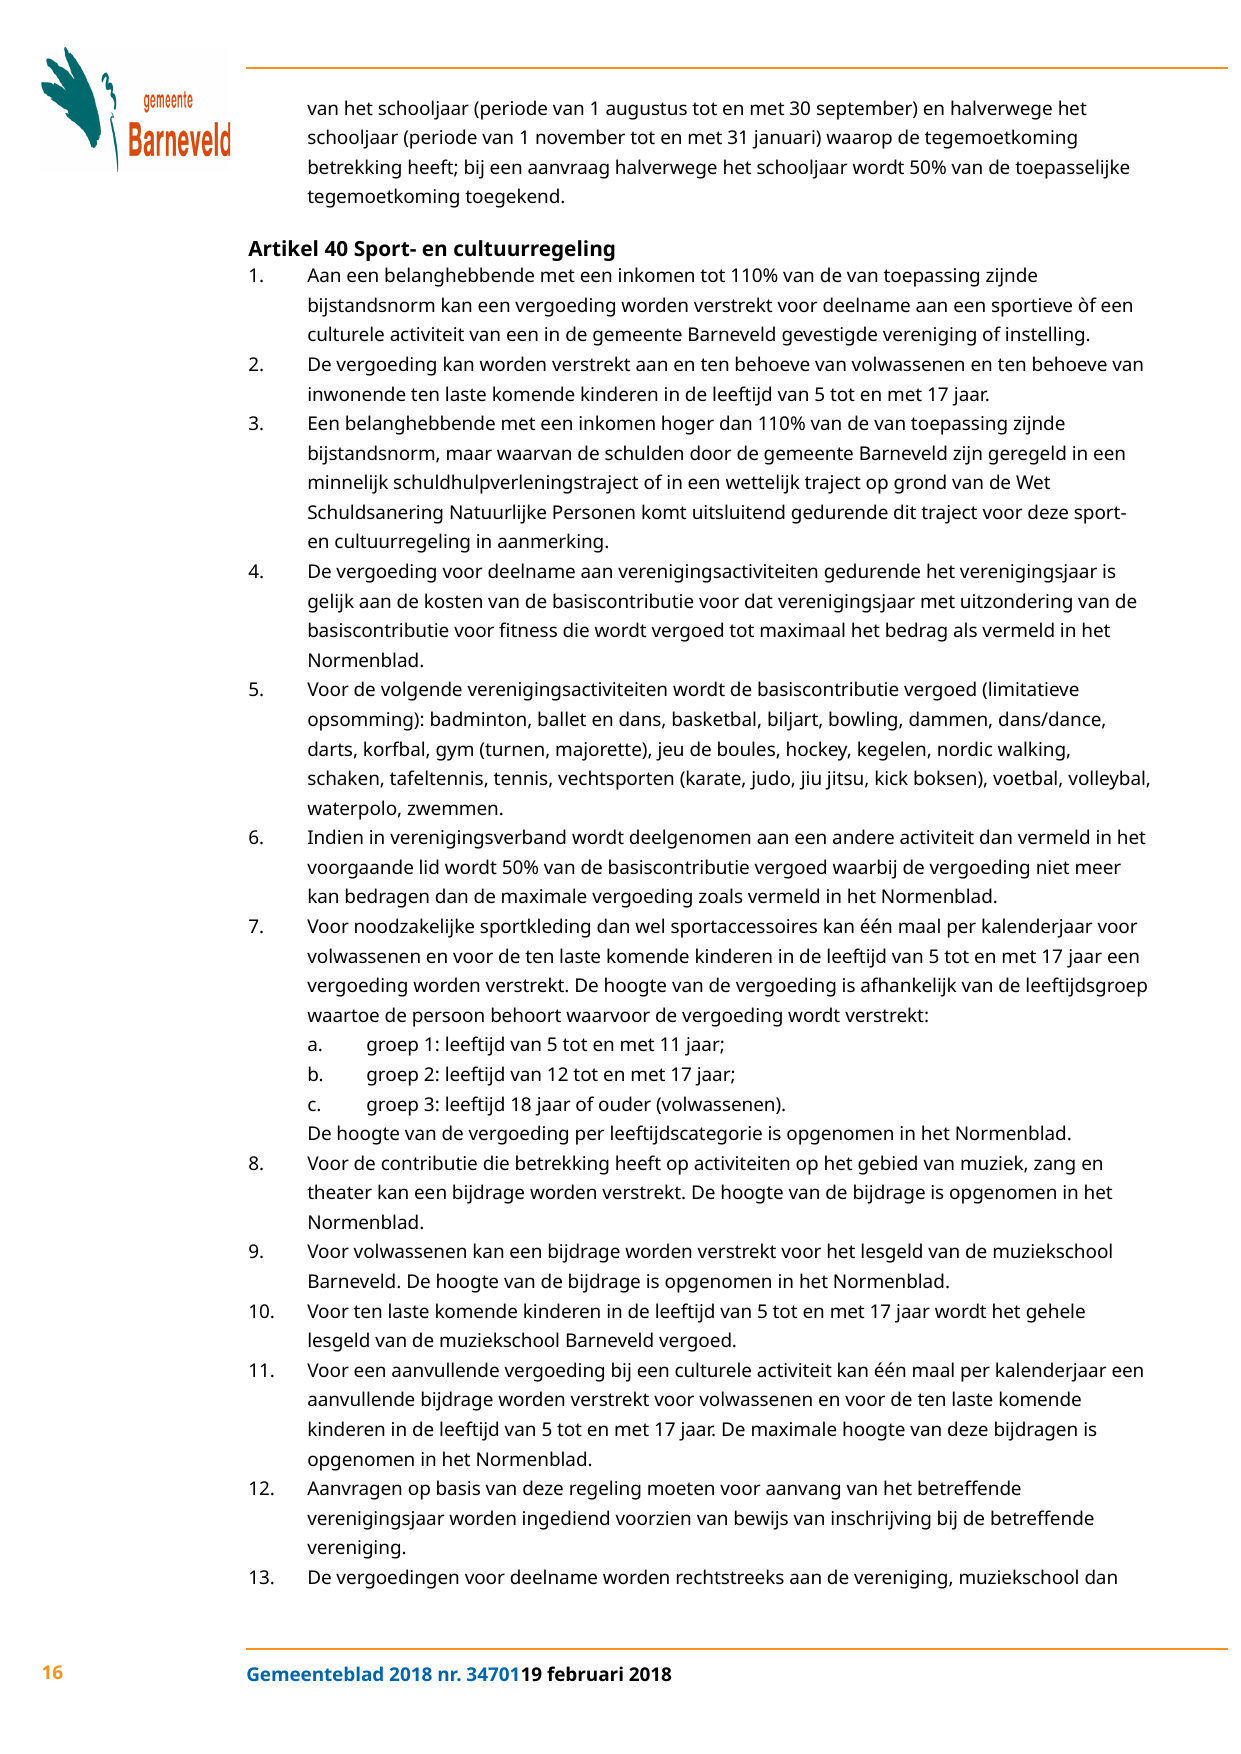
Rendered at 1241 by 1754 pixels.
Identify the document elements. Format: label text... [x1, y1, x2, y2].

list groep 2: leeftijd van 12 tot en met 17 jaar; [307, 1061, 1152, 1087]
list Voor volwassenen kan een bijdrage worden verstrekt voor het lesgeld van de muziekschool Barneveld. De hoogte van de bijdrage is opgenomen in het Normenblad. [248, 1239, 1152, 1294]
list Een belanghebbende met een inkomen hoger dan 110% van de van toepassing zijnde bijstandsnorm, maar waarvan de schulden door de gemeente Barneveld zijn geregeld in een minnelijk schuldhulpverleningstraject of in een wettelijk traject op grond van de Wet Schuldsanering Natuurlijke Personen komt uitsluitend gedurende dit traject voor deze sport- en cultuurregeling in aanmerking. [248, 410, 1152, 554]
list Voor een aanvullende vergoeding bij een culturele activiteit kan één maal per kalenderjaar een aanvullende bijdrage worden verstrekt voor volwassenen en voor de ten laste komende kinderen in de leeftijd van 5 tot en met 17 jaar. De maximale hoogte van deze bijdragen is opgenomen in het Normenblad. [248, 1357, 1152, 1471]
list Voor noodzakelijke sportkleding dan wel sportaccessoires kan één maal per kalenderjaar voor volwassenen en voor de ten laste komende kinderen in de leeftijd van 5 tot en met 17 jaar een vergoeding worden verstrekt. De hoogte van de vergoeding is afhankelijk van de leeftijdsgroep waartoe de persoon behoort waarvoor de vergoeding wordt verstrekt: [248, 913, 1152, 1028]
list Voor de volgende verenigingsactiviteiten wordt de basiscontributie vergoed (limitatieve opsomming): badminton, ballet en dans, basketbal, biljart, bowling, dammen, dans/dance, darts, korfbal, gym (turnen, majorette), jeu de boules, hockey, kegelen, nordic walking, schaken, tafeltennis, tennis, vechtsporten (karate, judo, jiu jitsu, kick boksen), voetbal, volleybal, waterpolo, zwemmen. [248, 677, 1152, 821]
list De vergoeding voor deelname aan verenigingsactiviteiten gedurende het verenigingsjaar is gelijk aan de kosten van de basiscontributie voor dat verenigingsjaar met uitzondering van de basiscontributie voor fitness die wordt vergoed tot maximaal het bedrag als vermeld in het Normenblad. [248, 558, 1152, 673]
list Indien in verenigingsverband wordt deelgenomen aan een andere activiteit dan vermeld in het voorgaande lid wordt 50% van de basiscontributie vergoed waarbij de vergoeding niet meer kan bedragen dan de maximale vergoeding zoals vermeld in het Normenblad. [248, 824, 1152, 909]
list De vergoeding kan worden verstrekt aan en ten behoeve van volwassenen en ten behoeve van inwonende ten laste komende kinderen in de leeftijd van 5 tot en met 17 jaar. [248, 351, 1152, 406]
list Aanvragen op basis van deze regeling moeten voor aanvang van het betreffende verenigingsjaar worden ingediend voorzien van bewijs van inschrijving bij de betreffende vereniging. [248, 1475, 1152, 1560]
list groep 1: leeftijd van 5 tot en met 11 jaar; [307, 1032, 1152, 1057]
list Voor de contributie die betrekking heeft op activiteiten op het gebied van muziek, zang en theater kan een bijdrage worden verstrekt. De hoogte van de bijdrage is opgenomen in het Normenblad. [248, 1150, 1152, 1235]
list De hoogte van de vergoeding per leeftijdscategorie is opgenomen in het Normenblad. [248, 1120, 1152, 1146]
list Aan een belanghebbende met een inkomen tot 110% van de van toepassing zijnde bijstandsnorm kan een vergoeding worden verstrekt voor deelname aan een sportieve òf een culturele activiteit van een in de gemeente Barneveld gevestigde vereniging of instelling. [248, 262, 1152, 347]
picture [41, 47, 231, 172]
list groep 3: leeftijd 18 jaar of ouder (volwassenen). [307, 1091, 1152, 1116]
list Voor ten laste komende kinderen in de leeftijd van 5 tot en met 17 jaar wordt het gehele lesgeld van de muziekschool Barneveld vergoed. [248, 1298, 1152, 1353]
list van het schooljaar (periode van 1 augustus tot en met 30 september) en halverwege het schooljaar (periode van 1 november tot en met 31 januari) waarop de tegemoetkoming betrekking heeft; bij een aanvraag halverwege het schooljaar wordt 50% van de toepasselijke tegemoetkoming toegekend. [248, 95, 1152, 209]
list De vergoedingen voor deelname worden rechtstreeks aan de vereniging, muziekschool dan [248, 1564, 1152, 1590]
text Artikel 40 Sport- en cultuurregeling [248, 234, 1152, 262]
